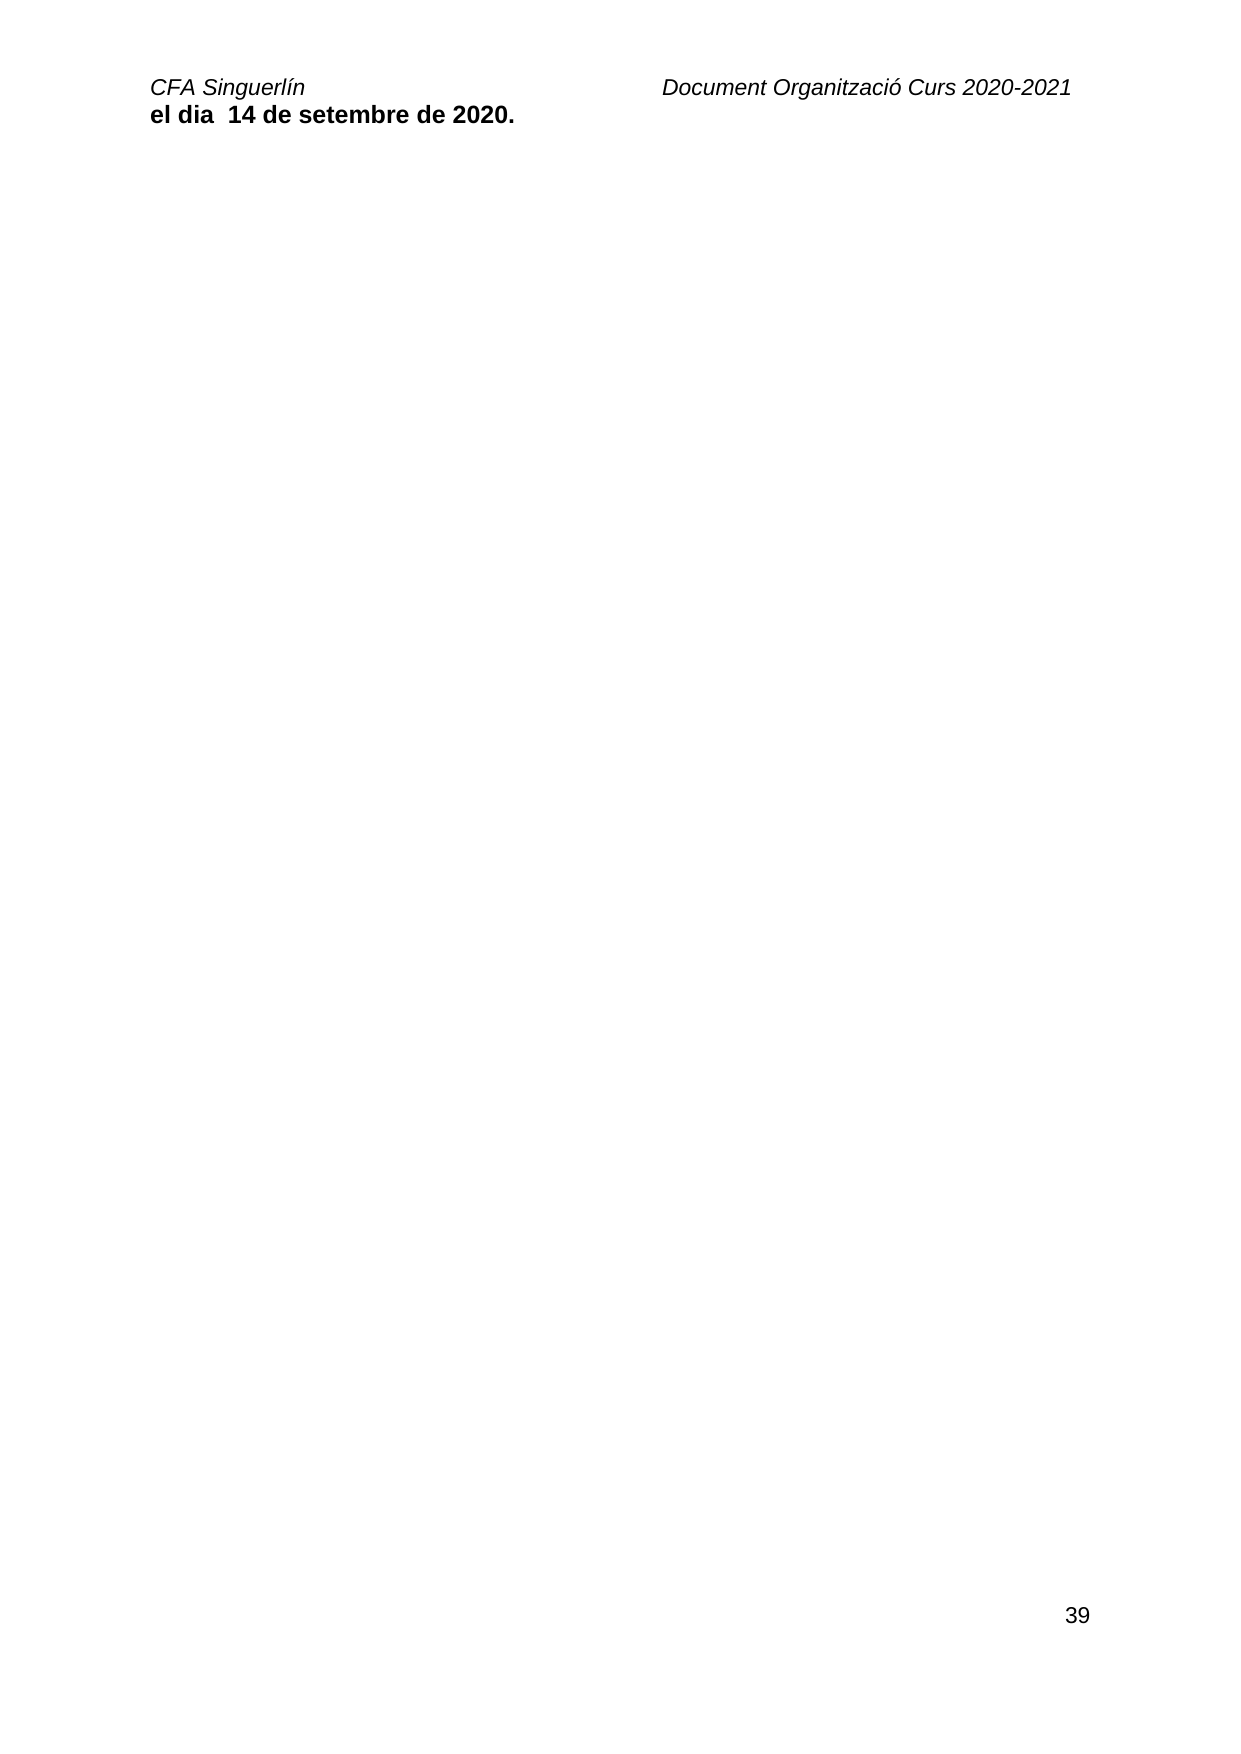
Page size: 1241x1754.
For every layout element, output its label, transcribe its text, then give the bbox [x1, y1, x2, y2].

text el dia 14 de setembre de 2020. [150, 100, 1090, 129]
